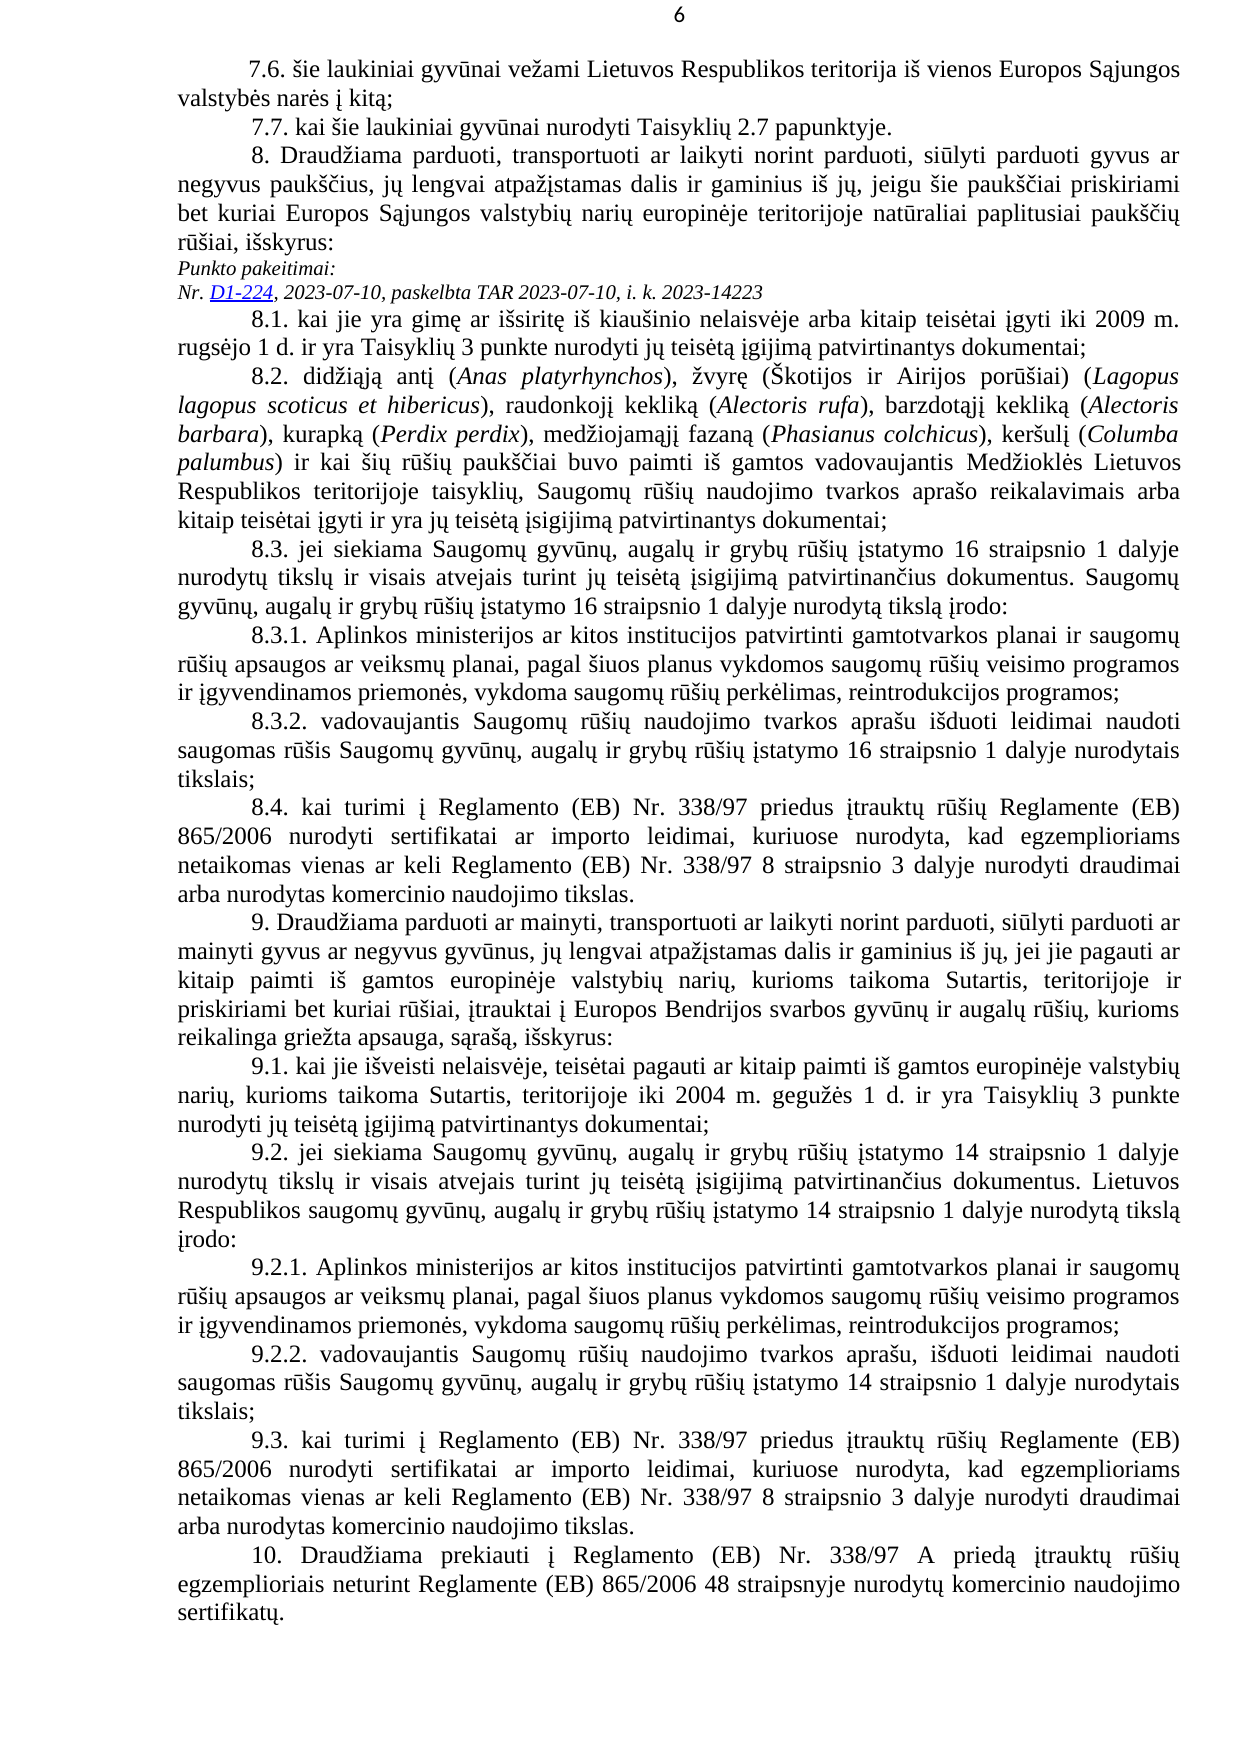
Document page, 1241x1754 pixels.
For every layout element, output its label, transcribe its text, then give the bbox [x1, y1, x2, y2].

text 8.1. kai jie yra gimę ar išsiritę iš kiaušinio nelaisvėje arba kitaip teisėtai įgyti iki 2009 m. rugsėjo 1 d. ir yra Taisyklių 3 punkte nurodyti jų teisėtą įgijimą patvirtinantys dokumentai; [177, 304, 1181, 361]
text Nr. D1-224, 2023-07-10, paskelbta TAR 2023-07-10, i. k. 2023-14223 [177, 280, 1181, 304]
text 8.3.1. Aplinkos ministerijos ar kitos institucijos patvirtinti gamtotvarkos planai ir saugomų rūšių apsaugos ar veiksmų planai, pagal šiuos planus vykdomos saugomų rūšių veisimo programos ir įgyvendinamos priemonės, vykdoma saugomų rūšių perkėlimas, reintrodukcijos programos; [177, 620, 1181, 706]
text 7.7. kai šie laukiniai gyvūnai nurodyti Taisyklių 2.7 papunktyje. [177, 112, 1181, 141]
text 9.2. jei siekiama Saugomų gyvūnų, augalų ir grybų rūšių įstatymo 14 straipsnio 1 dalyje nurodytų tikslų ir visais atvejais turint jų teisėtą įsigijimą patvirtinančius dokumentus. Lietuvos Respublikos saugomų gyvūnų, augalų ir grybų rūšių įstatymo 14 straipsnio 1 dalyje nurodytą tikslą įrodo: [177, 1137, 1181, 1252]
text 9.3. kai turimi į Reglamento (EB) Nr. 338/97 priedus įtrauktų rūšių Reglamente (EB) 865/2006 nurodyti sertifikatai ar importo leidimai, kuriuose nurodyta, kad egzemplioriams netaikomas vienas ar keli Reglamento (EB) Nr. 338/97 8 straipsnio 3 dalyje nurodyti draudimai arba nurodytas komercinio naudojimo tikslas. [177, 1425, 1181, 1540]
text 8.4. kai turimi į Reglamento (EB) Nr. 338/97 priedus įtrauktų rūšių Reglamente (EB) 865/2006 nurodyti sertifikatai ar importo leidimai, kuriuose nurodyta, kad egzemplioriams netaikomas vienas ar keli Reglamento (EB) Nr. 338/97 8 straipsnio 3 dalyje nurodyti draudimai arba nurodytas komercinio naudojimo tikslas. [177, 792, 1181, 907]
text 7.6. šie laukiniai gyvūnai vežami Lietuvos Respublikos teritorija iš vienos Europos Sąjungos valstybės narės į kitą; [177, 54, 1181, 112]
text 8. Draudžiama parduoti, transportuoti ar laikyti norint parduoti, siūlyti parduoti gyvus ar negyvus paukščius, jų lengvai atpažįstamas dalis ir gaminius iš jų, jeigu šie paukščiai priskiriami bet kuriai Europos Sąjungos valstybių narių europinėje teritorijoje natūraliai paplitusiai paukščių rūšiai, išskyrus: [177, 141, 1181, 256]
text 9.2.2. vadovaujantis Saugomų rūšių naudojimo tvarkos aprašu, išduoti leidimai naudoti saugomas rūšis Saugomų gyvūnų, augalų ir grybų rūšių įstatymo 14 straipsnio 1 dalyje nurodytais tikslais; [177, 1339, 1181, 1425]
text 9. Draudžiama parduoti ar mainyti, transportuoti ar laikyti norint parduoti, siūlyti parduoti ar mainyti gyvus ar negyvus gyvūnus, jų lengvai atpažįstamas dalis ir gaminius iš jų, jei jie pagauti ar kitaip paimti iš gamtos europinėje valstybių narių, kurioms taikoma Sutartis, teritorijoje ir priskiriami bet kuriai rūšiai, įtrauktai į Europos Bendrijos svarbos gyvūnų ir augalų rūšių, kurioms reikalinga griežta apsauga, sąrašą, išskyrus: [177, 907, 1181, 1051]
text 9.2.1. Aplinkos ministerijos ar kitos institucijos patvirtinti gamtotvarkos planai ir saugomų rūšių apsaugos ar veiksmų planai, pagal šiuos planus vykdomos saugomų rūšių veisimo programos ir įgyvendinamos priemonės, vykdoma saugomų rūšių perkėlimas, reintrodukcijos programos; [177, 1252, 1181, 1339]
text 9.1. kai jie išveisti nelaisvėje, teisėtai pagauti ar kitaip paimti iš gamtos europinėje valstybių narių, kurioms taikoma Sutartis, teritorijoje iki 2004 m. gegužės 1 d. ir yra Taisyklių 3 punkte nurodyti jų teisėtą įgijimą patvirtinantys dokumentai; [177, 1051, 1181, 1137]
text Punkto pakeitimai: [177, 256, 1181, 280]
text 8.3.2. vadovaujantis Saugomų rūšių naudojimo tvarkos aprašu išduoti leidimai naudoti saugomas rūšis Saugomų gyvūnų, augalų ir grybų rūšių įstatymo 16 straipsnio 1 dalyje nurodytais tikslais; [177, 706, 1181, 792]
text 8.3. jei siekiama Saugomų gyvūnų, augalų ir grybų rūšių įstatymo 16 straipsnio 1 dalyje nurodytų tikslų ir visais atvejais turint jų teisėtą įsigijimą patvirtinančius dokumentus. Saugomų gyvūnų, augalų ir grybų rūšių įstatymo 16 straipsnio 1 dalyje nurodytą tikslą įrodo: [177, 534, 1181, 620]
text 10. Draudžiama prekiauti į Reglamento (EB) Nr. 338/97 A priedą įtrauktų rūšių egzemplioriais neturint Reglamente (EB) 865/2006 48 straipsnyje nurodytų komercinio naudojimo sertifikatų. [177, 1540, 1181, 1626]
text 8.2. didžiąją antį (Anas platyrhynchos), žvyrę (Škotijos ir Airijos porūšiai) (Lagopus lagopus scoticus et hibericus), raudonkojį kekliką (Alectoris rufa), barzdotąjį kekliką (Alectoris barbara), kurapką (Perdix perdix), medžiojamąjį fazaną (Phasianus colchicus), keršulį (Columba palumbus) ir kai šių rūšių paukščiai buvo paimti iš gamtos vadovaujantis Medžioklės Lietuvos Respublikos teritorijoje taisyklių, Saugomų rūšių naudojimo tvarkos aprašo reikalavimais arba kitaip teisėtai įgyti ir yra jų teisėtą įsigijimą patvirtinantys dokumentai; [177, 361, 1181, 534]
